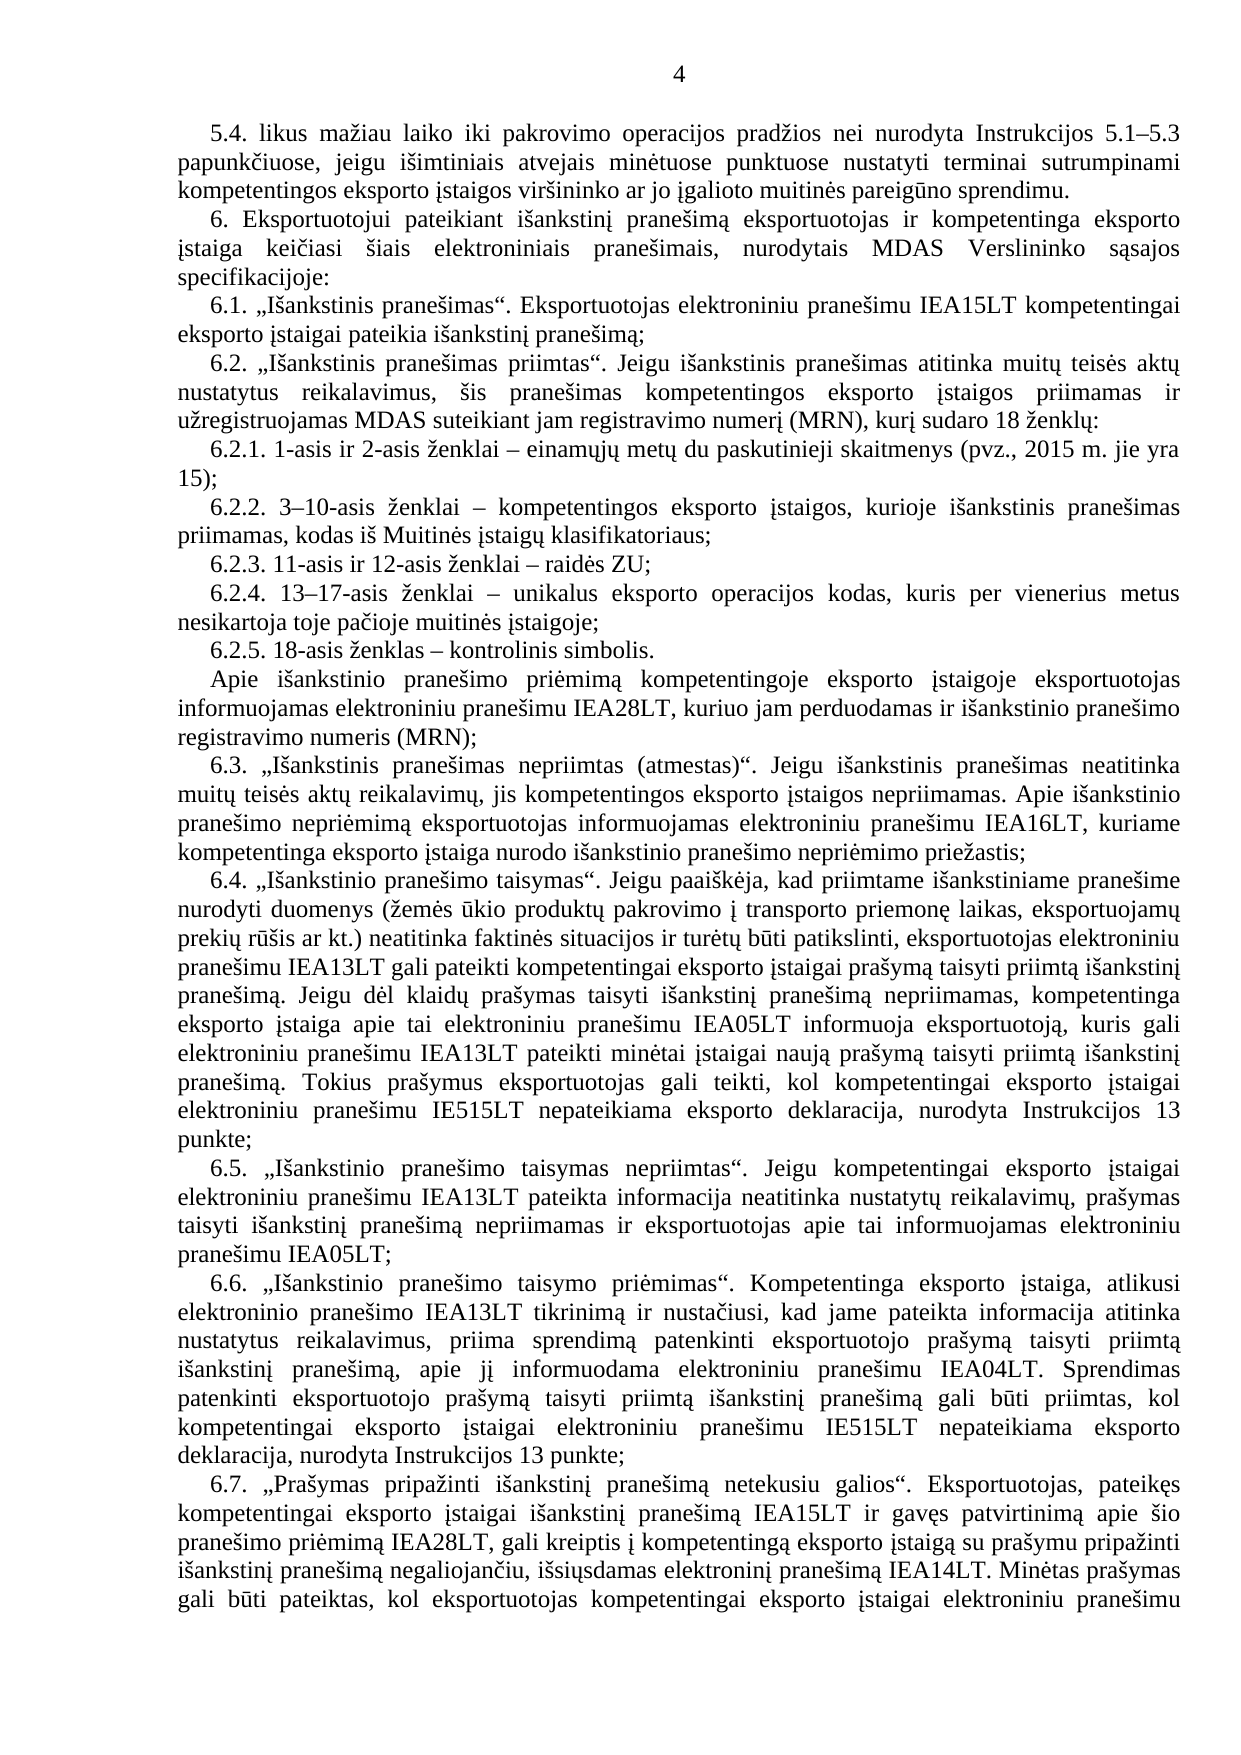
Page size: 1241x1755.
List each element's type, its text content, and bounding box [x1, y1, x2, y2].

text 6. Eksportuotojui pateikiant išankstinį pranešimą eksportuotojas ir kompetentinga eksporto įstaiga keičiasi šiais elektroniniais pranešimais, nurodytais MDAS Verslininko sąsajos specifikacijoje: [177, 204, 1181, 291]
text 6.4. „Išankstinio pranešimo taisymas“. Jeigu paaiškėja, kad priimtame išankstiniame pranešime nurodyti duomenys (žemės ūkio produktų pakrovimo į transporto priemonę laikas, eksportuojamų prekių rūšis ar kt.) neatitinka faktinės situacijos ir turėtų būti patikslinti, eksportuotojas elektroniniu pranešimu IEA13LT gali pateikti kompetentingai eksporto įstaigai prašymą taisyti priimtą išankstinį pranešimą. Jeigu dėl klaidų prašymas taisyti išankstinį pranešimą nepriimamas, kompetentinga eksporto įstaiga apie tai elektroniniu pranešimu IEA05LT informuoja eksportuotoją, kuris gali elektroniniu pranešimu IEA13LT pateikti minėtai įstaigai naują prašymą taisyti priimtą išankstinį pranešimą. Tokius prašymus eksportuotojas gali teikti, kol kompetentingai eksporto įstaigai elektroniniu pranešimu IE515LT nepateikiama eksporto deklaracija, nurodyta Instrukcijos 13 punkte; [177, 866, 1181, 1153]
text 6.2.3. 11-asis ir 12-asis ženklai – raidės ZU; [177, 549, 1181, 578]
text 5.4. likus mažiau laiko iki pakrovimo operacijos pradžios nei nurodyta Instrukcijos 5.1–5.3 papunkčiuose, jeigu išimtiniais atvejais minėtuose punktuose nustatyti terminai sutrumpinami kompetentingos eksporto įstaigos viršininko ar jo įgalioto muitinės pareigūno sprendimu. [177, 118, 1181, 204]
text 6.5. „Išankstinio pranešimo taisymas nepriimtas“. Jeigu kompetentingai eksporto įstaigai elektroniniu pranešimu IEA13LT pateikta informacija neatitinka nustatytų reikalavimų, prašymas taisyti išankstinį pranešimą nepriimamas ir eksportuotojas apie tai informuojamas elektroniniu pranešimu IEA05LT; [177, 1153, 1181, 1268]
text 6.2. „Išankstinis pranešimas priimtas“. Jeigu išankstinis pranešimas atitinka muitų teisės aktų nustatytus reikalavimus, šis pranešimas kompetentingos eksporto įstaigos priimamas ir užregistruojamas MDAS suteikiant jam registravimo numerį (MRN), kurį sudaro 18 ženklų: [177, 348, 1181, 434]
text 6.1. „Išankstinis pranešimas“. Eksportuotojas elektroniniu pranešimu IEA15LT kompetentingai eksporto įstaigai pateikia išankstinį pranešimą; [177, 291, 1181, 348]
text 6.7. „Prašymas pripažinti išankstinį pranešimą netekusiu galios“. Eksportuotojas, pateikęs kompetentingai eksporto įstaigai išankstinį pranešimą IEA15LT ir gavęs patvirtinimą apie šio pranešimo priėmimą IEA28LT, gali kreiptis į kompetentingą eksporto įstaigą su prašymu pripažinti išankstinį pranešimą negaliojančiu, išsiųsdamas elektroninį pranešimą IEA14LT. Minėtas prašymas gali būti pateiktas, kol eksportuotojas kompetentingai eksporto įstaigai elektroniniu pranešimu [177, 1469, 1181, 1613]
text 6.2.1. 1-asis ir 2-asis ženklai – einamųjų metų du paskutinieji skaitmenys (pvz., 2015 m. jie yra 15); [177, 434, 1181, 492]
text Apie išankstinio pranešimo priėmimą kompetentingoje eksporto įstaigoje eksportuotojas informuojamas elektroniniu pranešimu IEA28LT, kuriuo jam perduodamas ir išankstinio pranešimo registravimo numeris (MRN); [177, 664, 1181, 751]
text 6.6. „Išankstinio pranešimo taisymo priėmimas“. Kompetentinga eksporto įstaiga, atlikusi elektroninio pranešimo IEA13LT tikrinimą ir nustačiusi, kad jame pateikta informacija atitinka nustatytus reikalavimus, priima sprendimą patenkinti eksportuotojo prašymą taisyti priimtą išankstinį pranešimą, apie jį informuodama elektroniniu pranešimu IEA04LT. Sprendimas patenkinti eksportuotojo prašymą taisyti priimtą išankstinį pranešimą gali būti priimtas, kol kompetentingai eksporto įstaigai elektroniniu pranešimu IE515LT nepateikiama eksporto deklaracija, nurodyta Instrukcijos 13 punkte; [177, 1268, 1181, 1469]
text 6.3. „Išankstinis pranešimas nepriimtas (atmestas)“. Jeigu išankstinis pranešimas neatitinka muitų teisės aktų reikalavimų, jis kompetentingos eksporto įstaigos nepriimamas. Apie išankstinio pranešimo nepriėmimą eksportuotojas informuojamas elektroniniu pranešimu IEA16LT, kuriame kompetentinga eksporto įstaiga nurodo išankstinio pranešimo nepriėmimo priežastis; [177, 751, 1181, 866]
text 6.2.5. 18-asis ženklas – kontrolinis simbolis. [177, 636, 1181, 664]
text 6.2.2. 3–10-asis ženklai – kompetentingos eksporto įstaigos, kurioje išankstinis pranešimas priimamas, kodas iš Muitinės įstaigų klasifikatoriaus; [177, 492, 1181, 549]
text 6.2.4. 13–17-asis ženklai – unikalus eksporto operacijos kodas, kuris per vienerius metus nesikartoja toje pačioje muitinės įstaigoje; [177, 578, 1181, 636]
